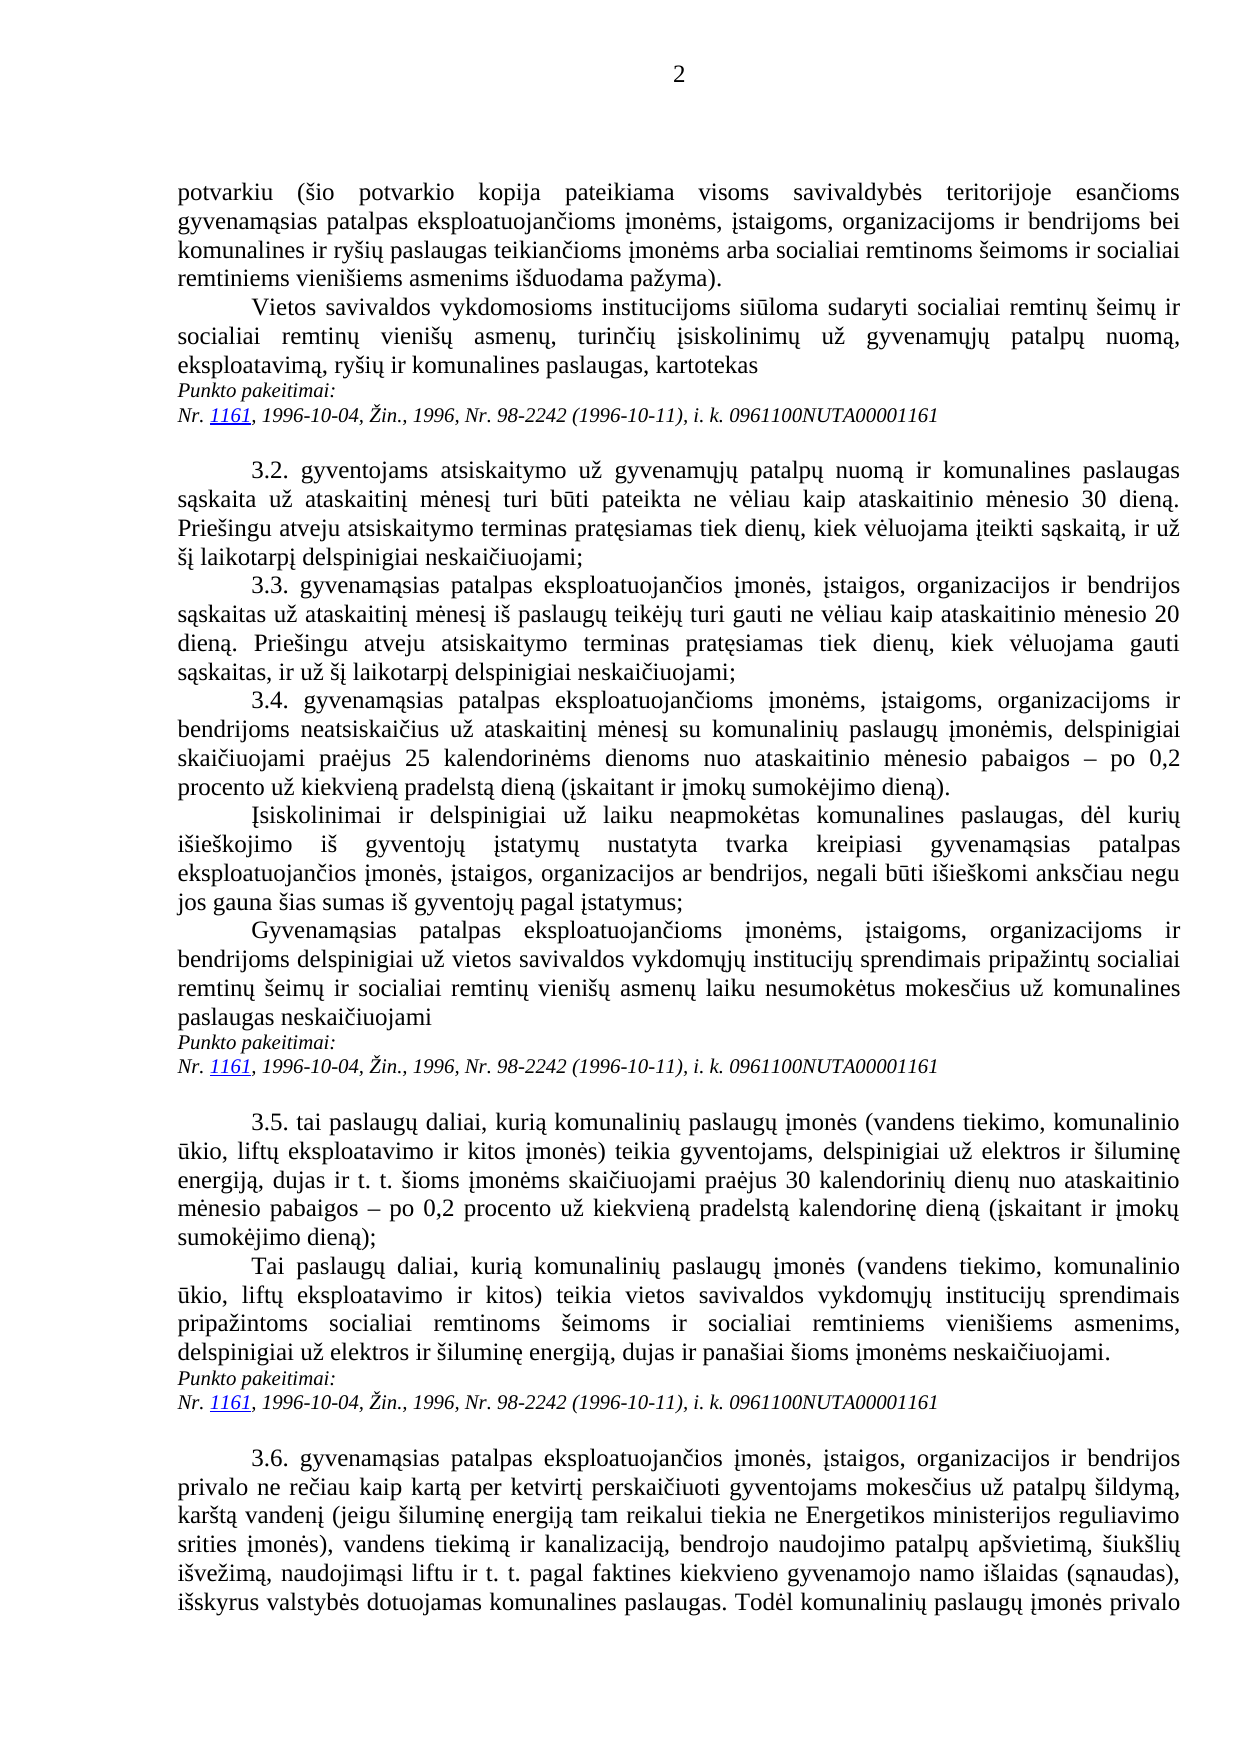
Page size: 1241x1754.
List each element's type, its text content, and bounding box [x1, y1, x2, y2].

text Tai paslaugų daliai, kurią komunalinių paslaugų įmonės (vandens tiekimo, komunalinio ūkio, liftų eksploatavimo ir kitos) teikia vietos savivaldos vykdomųjų institucijų sprendimais pripažintoms socialiai remtinoms šeimoms ir socialiai remtiniems vienišiems asmenims, delspinigiai už elektros ir šiluminę energiją, dujas ir panašiai šioms įmonėms neskaičiuojami. [177, 1251, 1181, 1366]
text Nr. 1161, 1996-10-04, Žin., 1996, Nr. 98-2242 (1996-10-11), i. k. 0961100NUTA00001161 [177, 1390, 1181, 1414]
text 3.2. gyventojams atsiskaitymo už gyvenamųjų patalpų nuomą ir komunalines paslaugas sąskaita už ataskaitinį mėnesį turi būti pateikta ne vėliau kaip ataskaitinio mėnesio 30 dieną. Priešingu atveju atsiskaitymo terminas pratęsiamas tiek dienų, kiek vėluojama įteikti sąskaitą, ir už šį laikotarpį delspinigiai neskaičiuojami; [177, 455, 1181, 570]
text Gyvenamąsias patalpas eksploatuojančioms įmonėms, įstaigoms, organizacijoms ir bendrijoms delspinigiai už vietos savivaldos vykdomųjų institucijų sprendimais pripažintų socialiai remtinų šeimų ir socialiai remtinų vienišų asmenų laiku nesumokėtus mokesčius už komunalines paslaugas neskaičiuojami [177, 915, 1181, 1030]
text Nr. 1161, 1996-10-04, Žin., 1996, Nr. 98-2242 (1996-10-11), i. k. 0961100NUTA00001161 [177, 1054, 1181, 1078]
text Punkto pakeitimai: [177, 378, 1181, 402]
text Įsiskolinimai ir delspinigiai už laiku neapmokėtas komunalines paslaugas, dėl kurių išieškojimo iš gyventojų įstatymų nustatyta tvarka kreipiasi gyvenamąsias patalpas eksploatuojančios įmonės, įstaigos, organizacijos ar bendrijos, negali būti išieškomi anksčiau negu jos gauna šias sumas iš gyventojų pagal įstatymus; [177, 800, 1181, 915]
text Nr. 1161, 1996-10-04, Žin., 1996, Nr. 98-2242 (1996-10-11), i. k. 0961100NUTA00001161 [177, 402, 1181, 427]
text Punkto pakeitimai: [177, 1366, 1181, 1390]
text 3.3. gyvenamąsias patalpas eksploatuojančios įmonės, įstaigos, organizacijos ir bendrijos sąskaitas už ataskaitinį mėnesį iš paslaugų teikėjų turi gauti ne vėliau kaip ataskaitinio mėnesio 20 dieną. Priešingu atveju atsiskaitymo terminas pratęsiamas tiek dienų, kiek vėluojama gauti sąskaitas, ir už šį laikotarpį delspinigiai neskaičiuojami; [177, 570, 1181, 685]
text 3.4. gyvenamąsias patalpas eksploatuojančioms įmonėms, įstaigoms, organizacijoms ir bendrijoms neatsiskaičius už ataskaitinį mėnesį su komunalinių paslaugų įmonėmis, delspinigiai skaičiuojami praėjus 25 kalendorinėms dienoms nuo ataskaitinio mėnesio pabaigos – po 0,2 procento už kiekvieną pradelstą dieną (įskaitant ir įmokų sumokėjimo dieną). [177, 685, 1181, 800]
text Vietos savivaldos vykdomosioms institucijoms siūloma sudaryti socialiai remtinų šeimų ir socialiai remtinų vienišų asmenų, turinčių įsiskolinimų už gyvenamųjų patalpų nuomą, eksploatavimą, ryšių ir komunalines paslaugas, kartotekas [177, 292, 1181, 378]
text 3.5. tai paslaugų daliai, kurią komunalinių paslaugų įmonės (vandens tiekimo, komunalinio ūkio, liftų eksploatavimo ir kitos įmonės) teikia gyventojams, delspinigiai už elektros ir šiluminę energiją, dujas ir t. t. šioms įmonėms skaičiuojami praėjus 30 kalendorinių dienų nuo ataskaitinio mėnesio pabaigos – po 0,2 procento už kiekvieną pradelstą kalendorinę dieną (įskaitant ir įmokų sumokėjimo dieną); [177, 1107, 1181, 1251]
text potvarkiu (šio potvarkio kopija pateikiama visoms savivaldybės teritorijoje esančioms gyvenamąsias patalpas eksploatuojančioms įmonėms, įstaigoms, organizacijoms ir bendrijoms bei komunalines ir ryšių paslaugas teikiančioms įmonėms arba socialiai remtinoms šeimoms ir socialiai remtiniems vienišiems asmenims išduodama pažyma). [177, 177, 1181, 292]
text Punkto pakeitimai: [177, 1030, 1181, 1054]
text 3.6. gyvenamąsias patalpas eksploatuojančios įmonės, įstaigos, organizacijos ir bendrijos privalo ne rečiau kaip kartą per ketvirtį perskaičiuoti gyventojams mokesčius už patalpų šildymą, karštą vandenį (jeigu šiluminę energiją tam reikalui tiekia ne Energetikos ministerijos reguliavimo srities įmonės), vandens tiekimą ir kanalizaciją, bendrojo naudojimo patalpų apšvietimą, šiukšlių išvežimą, naudojimąsi liftu ir t. t. pagal faktines kiekvieno gyvenamojo namo išlaidas (sąnaudas), išskyrus valstybės dotuojamas komunalines paslaugas. Todėl komunalinių paslaugų įmonės privalo [177, 1443, 1181, 1615]
